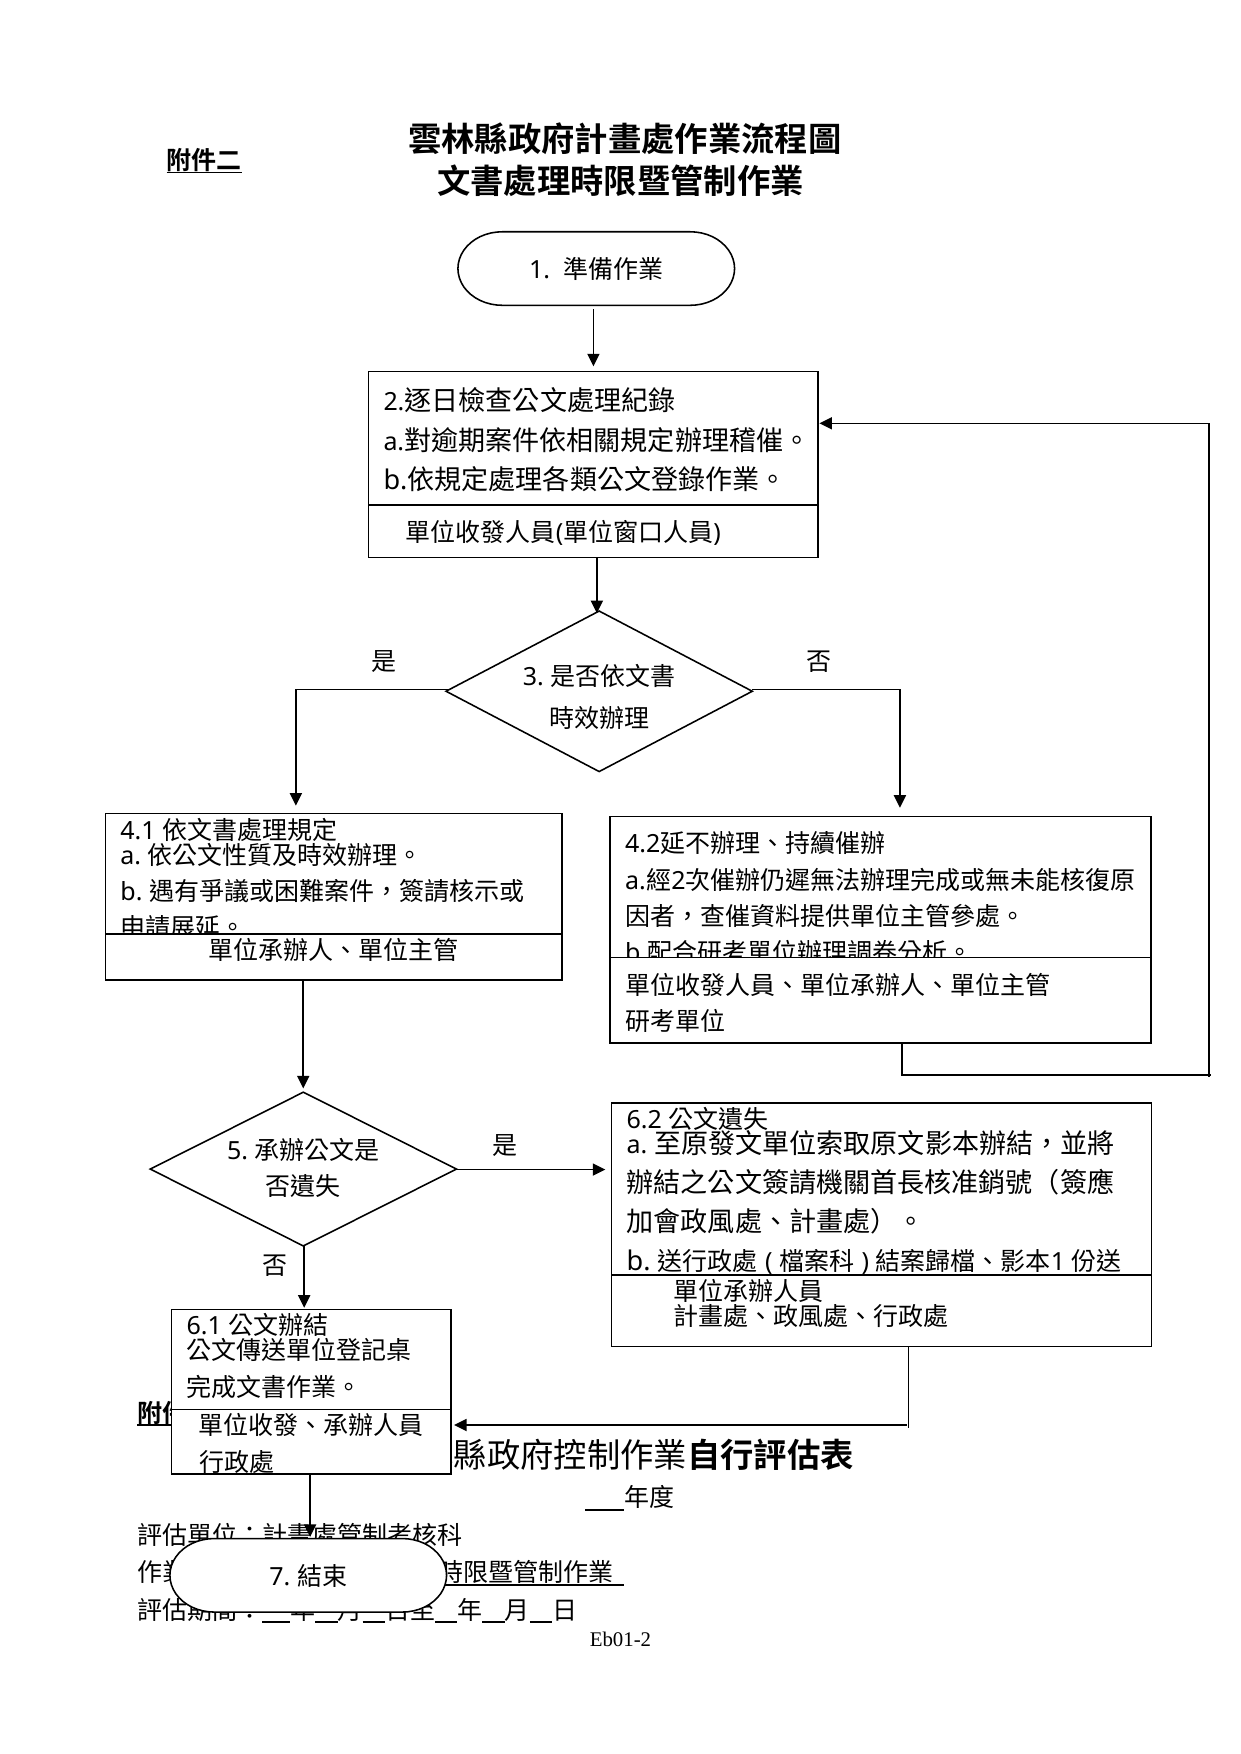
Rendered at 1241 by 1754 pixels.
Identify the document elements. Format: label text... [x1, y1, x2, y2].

text 雲林縣政府控制作業自行評估表 [311, 1428, 1122, 1477]
text 評估單位：計畫處管制考核科 [311, 1514, 1122, 1552]
text 年度 [311, 1477, 1122, 1514]
text [137, 1477, 309, 1514]
text 評估單位：計畫處管制考核科 [137, 1514, 309, 1552]
text 附件三 [137, 1426, 171, 1430]
text 附件三 [141, 1405, 148, 1424]
text 評估期間： 年 月 日至 年 月 日 [137, 1589, 1122, 1627]
text 作業類別(項目)： 文書處理時限暨管制作業 [137, 1552, 178, 1589]
text 文書處理時限暨管制作業 [118, 160, 1122, 201]
text [137, 1430, 171, 1449]
text 雲林縣政府計畫處作業流程圖 [118, 118, 1122, 160]
text 附件三 [151, 1409, 157, 1424]
text 作業類別(項目)： 文書處理時限暨管制作業 [439, 1552, 1122, 1589]
text 雲林縣政府控制作業自行評估表 [118, 1428, 309, 1477]
text 附件三 [137, 1393, 171, 1424]
